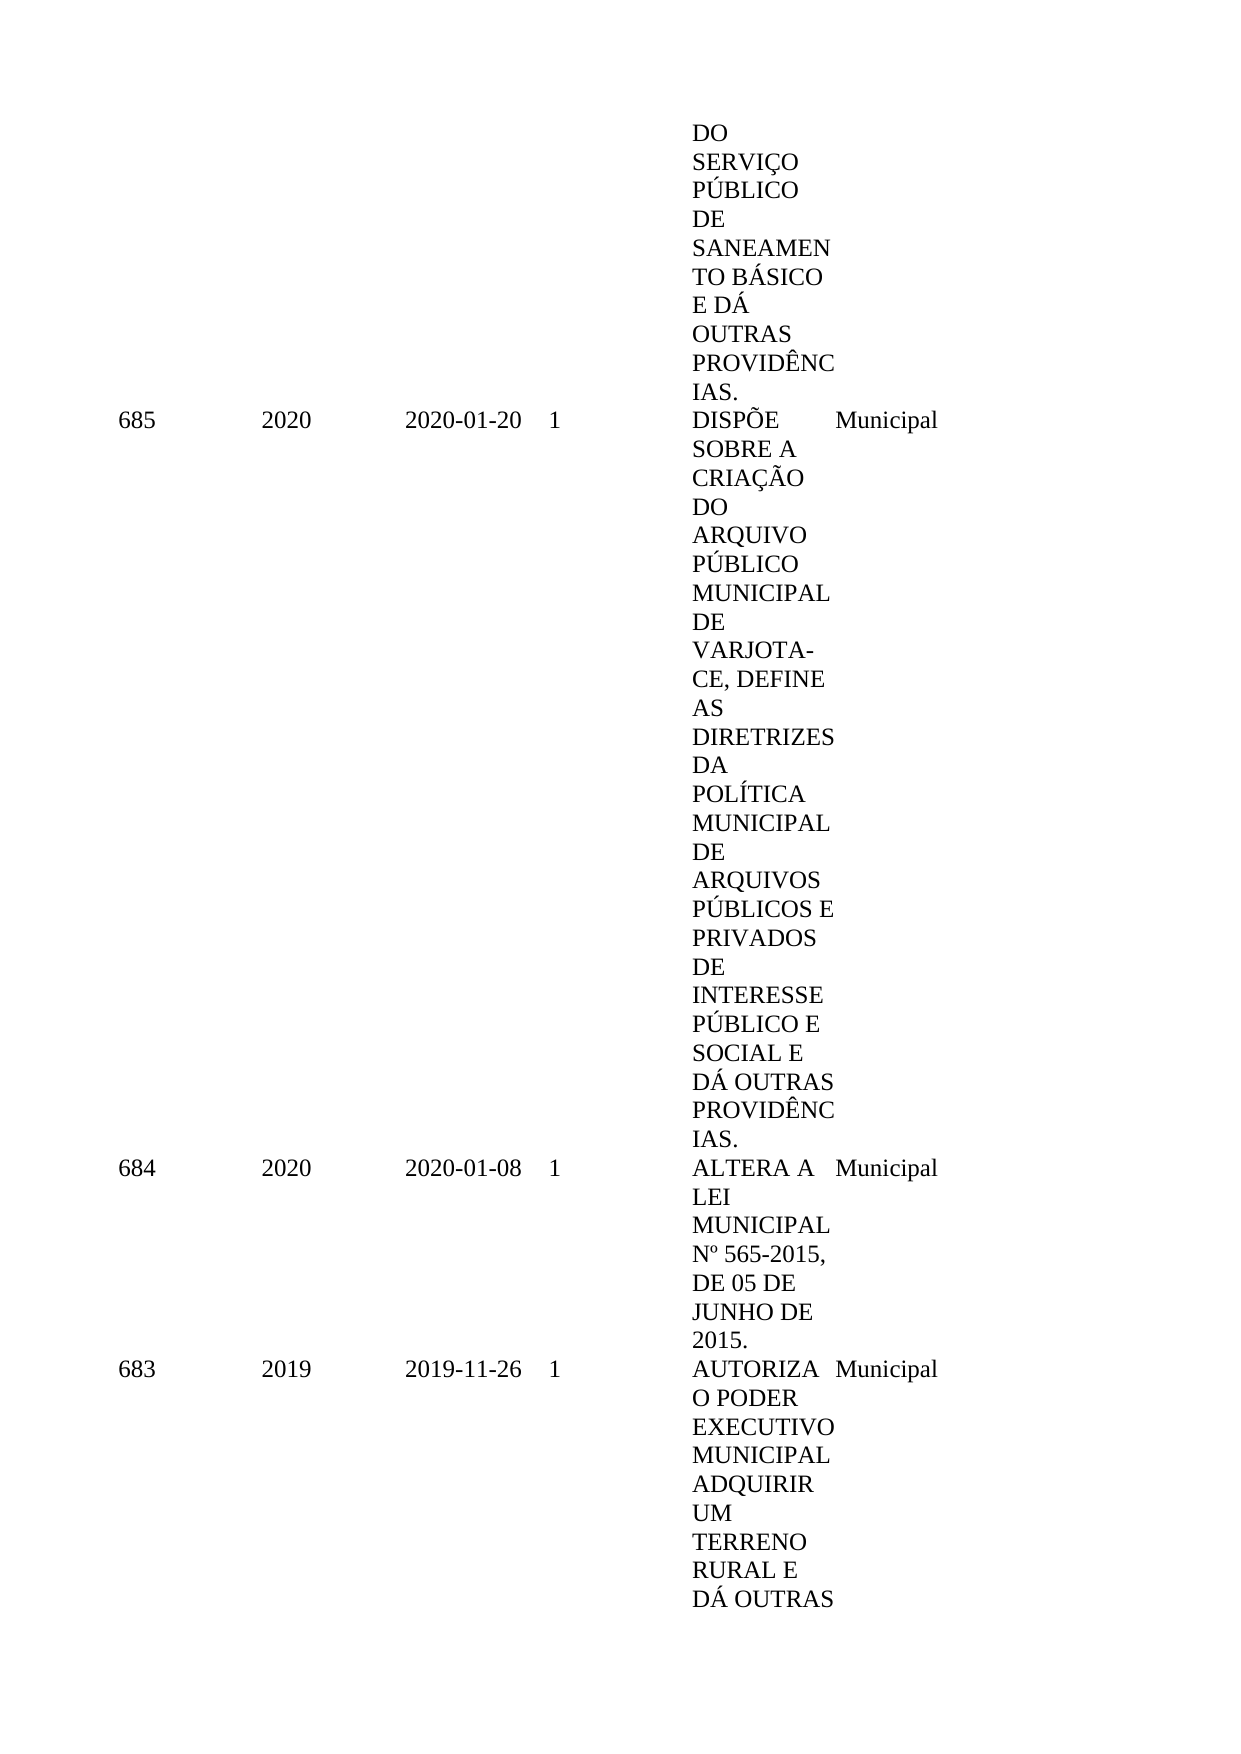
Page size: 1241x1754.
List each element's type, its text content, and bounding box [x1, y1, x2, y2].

table_cell [979, 1153, 1122, 1354]
table_cell 683 [118, 1354, 261, 1613]
table_cell [548, 118, 692, 406]
table_cell 2019 [261, 1354, 405, 1613]
table_cell ALTERA A LEI MUNICIPAL Nº 565-2015, DE 05 DE JUNHO DE 2015. [692, 1153, 835, 1354]
table_cell [118, 118, 261, 406]
table_cell [261, 118, 405, 406]
table_cell 2020 [261, 1153, 405, 1354]
table_cell [979, 406, 1122, 1153]
table_cell 1 [548, 1354, 692, 1613]
table_cell DO SERVIÇO PÚBLICO DE SANEAMENTO BÁSICO E DÁ OUTRAS PROVIDÊNCIAS. [692, 118, 835, 406]
table_cell 2020 [261, 406, 405, 1153]
table_cell [405, 118, 548, 406]
table_cell Municipal [835, 1354, 979, 1613]
table_cell DISPÕE SOBRE A CRIAÇÃO DO ARQUIVO PÚBLICO MUNICIPAL DE VARJOTA-CE, DEFINE AS DIRETRIZES DA POLÍTICA MUNICIPAL DE ARQUIVOS PÚBLICOS E PRIVADOS DE INTERESSE PÚBLICO E SOCIAL E DÁ OUTRAS PROVIDÊNCIAS. [692, 406, 835, 1153]
table_cell Municipal [835, 1153, 979, 1354]
table_cell 684 [118, 1153, 261, 1354]
table_cell Municipal [835, 406, 979, 1153]
table_cell 2019-11-26 [405, 1354, 548, 1613]
table_cell [979, 1354, 1122, 1613]
table_cell [979, 118, 1122, 406]
table_cell 2020-01-20 [405, 406, 548, 1153]
table_cell 1 [548, 406, 692, 1153]
table_cell 1 [548, 1153, 692, 1354]
table_cell [835, 118, 979, 406]
table_cell AUTORIZA O PODER EXECUTIVO MUNICIPAL ADQUIRIR UM TERRENO RURAL E DÁ OUTRAS [692, 1354, 835, 1613]
table_cell 685 [118, 406, 261, 1153]
table_cell 2020-01-08 [405, 1153, 548, 1354]
